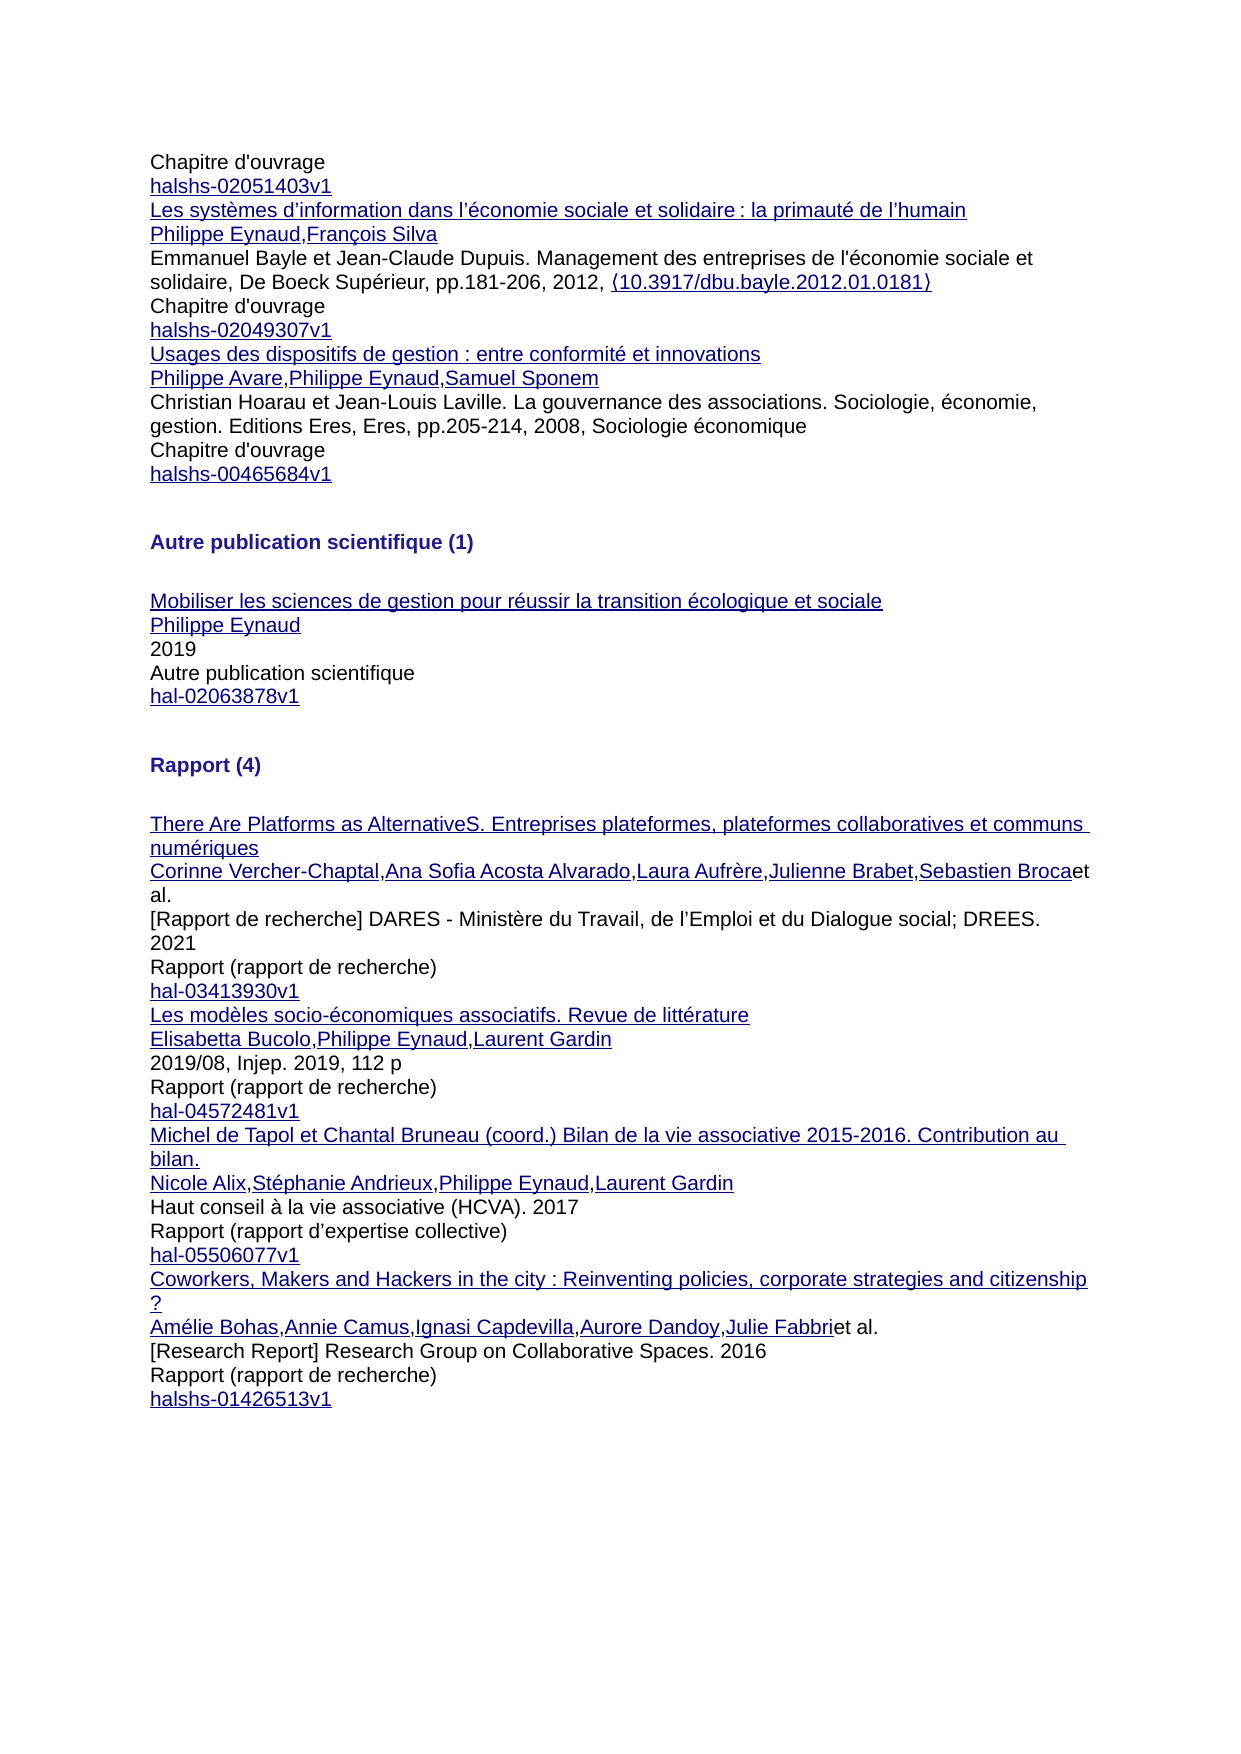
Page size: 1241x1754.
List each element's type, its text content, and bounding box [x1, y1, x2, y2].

table_header There Are Platforms as AlternativeS. Entreprises plateformes, plateformes collaboratives et communs [150, 811, 1090, 832]
table_header Mobiliser les sciences de gestion pour réussir la transition écologique et sociale Philippe Eynaud 2019 Autre publication scientifique hal-02063878v1 [150, 589, 1090, 708]
table_cell Coworkers, Makers and Hackers in the city : Reinventing policies, corporate strategies and citizenship ? Amélie Bohas,Annie Camus,Ignasi Capdevilla,Aurore Dandoy,Julie Fabbriet al. [Research Report] Research Group on Collaborative Spaces. 2016 Rapport (rapport de recherche) halshs-01426513v1 [150, 1267, 1090, 1410]
table_header numériques Corinne Vercher-Chaptal,Ana Sofia Acosta Alvarado,Laura Aufrère,Julienne Brabet,Sebastien Brocaet al. [Rapport de recherche] DARES - Ministère du Travail, de l’Emploi et du Dialogue social; DREES. 2021 Rapport (rapport de recherche) hal-03413930v1 [150, 833, 1090, 1003]
table_cell Michel de Tapol et Chantal Bruneau (coord.) Bilan de la vie associative 2015-2016. Contribution au bilan. Nicole Alix,Stéphanie Andrieux,Philippe Eynaud,Laurent Gardin Haut conseil à la vie associative (HCVA). 2017 Rapport (rapport d’expertise collective) hal-05506077v1 [150, 1123, 1090, 1267]
subtitle Rapport (4) [150, 753, 1090, 777]
table_cell Les modèles socio-économiques associatifs. Revue de littérature Elisabetta Bucolo,Philippe Eynaud,Laurent Gardin 2019/08, Injep. 2019, 112 p Rapport (rapport de recherche) hal-04572481v1 [150, 1003, 1090, 1123]
table_cell Les systèmes d’information dans l’économie sociale et solidaire : la primauté de l’humain Philippe Eynaud,François Silva Emmanuel Bayle et Jean-Claude Dupuis. Management des entreprises de l'économie sociale et solidaire, De Boeck Supérieur, pp.181-206, 2012, ⟨10.3917/dbu.bayle.2012.01.0181⟩ Chapitre d'ouvrage halshs-02049307v1 [150, 198, 1090, 342]
subtitle Autre publication scientifique (1) [150, 530, 1090, 554]
table_cell Chapitre d'ouvrage halshs-02051403v1 [150, 150, 1090, 198]
table_cell Usages des dispositifs de gestion : entre conformité et innovations Philippe Avare,Philippe Eynaud,Samuel Sponem Christian Hoarau et Jean-Louis Laville. La gouvernance des associations. Sociologie, économie, gestion. Editions Eres, Eres, pp.205-214, 2008, Sociologie économique Chapitre d'ouvrage halshs-00465684v1 [150, 342, 1090, 485]
